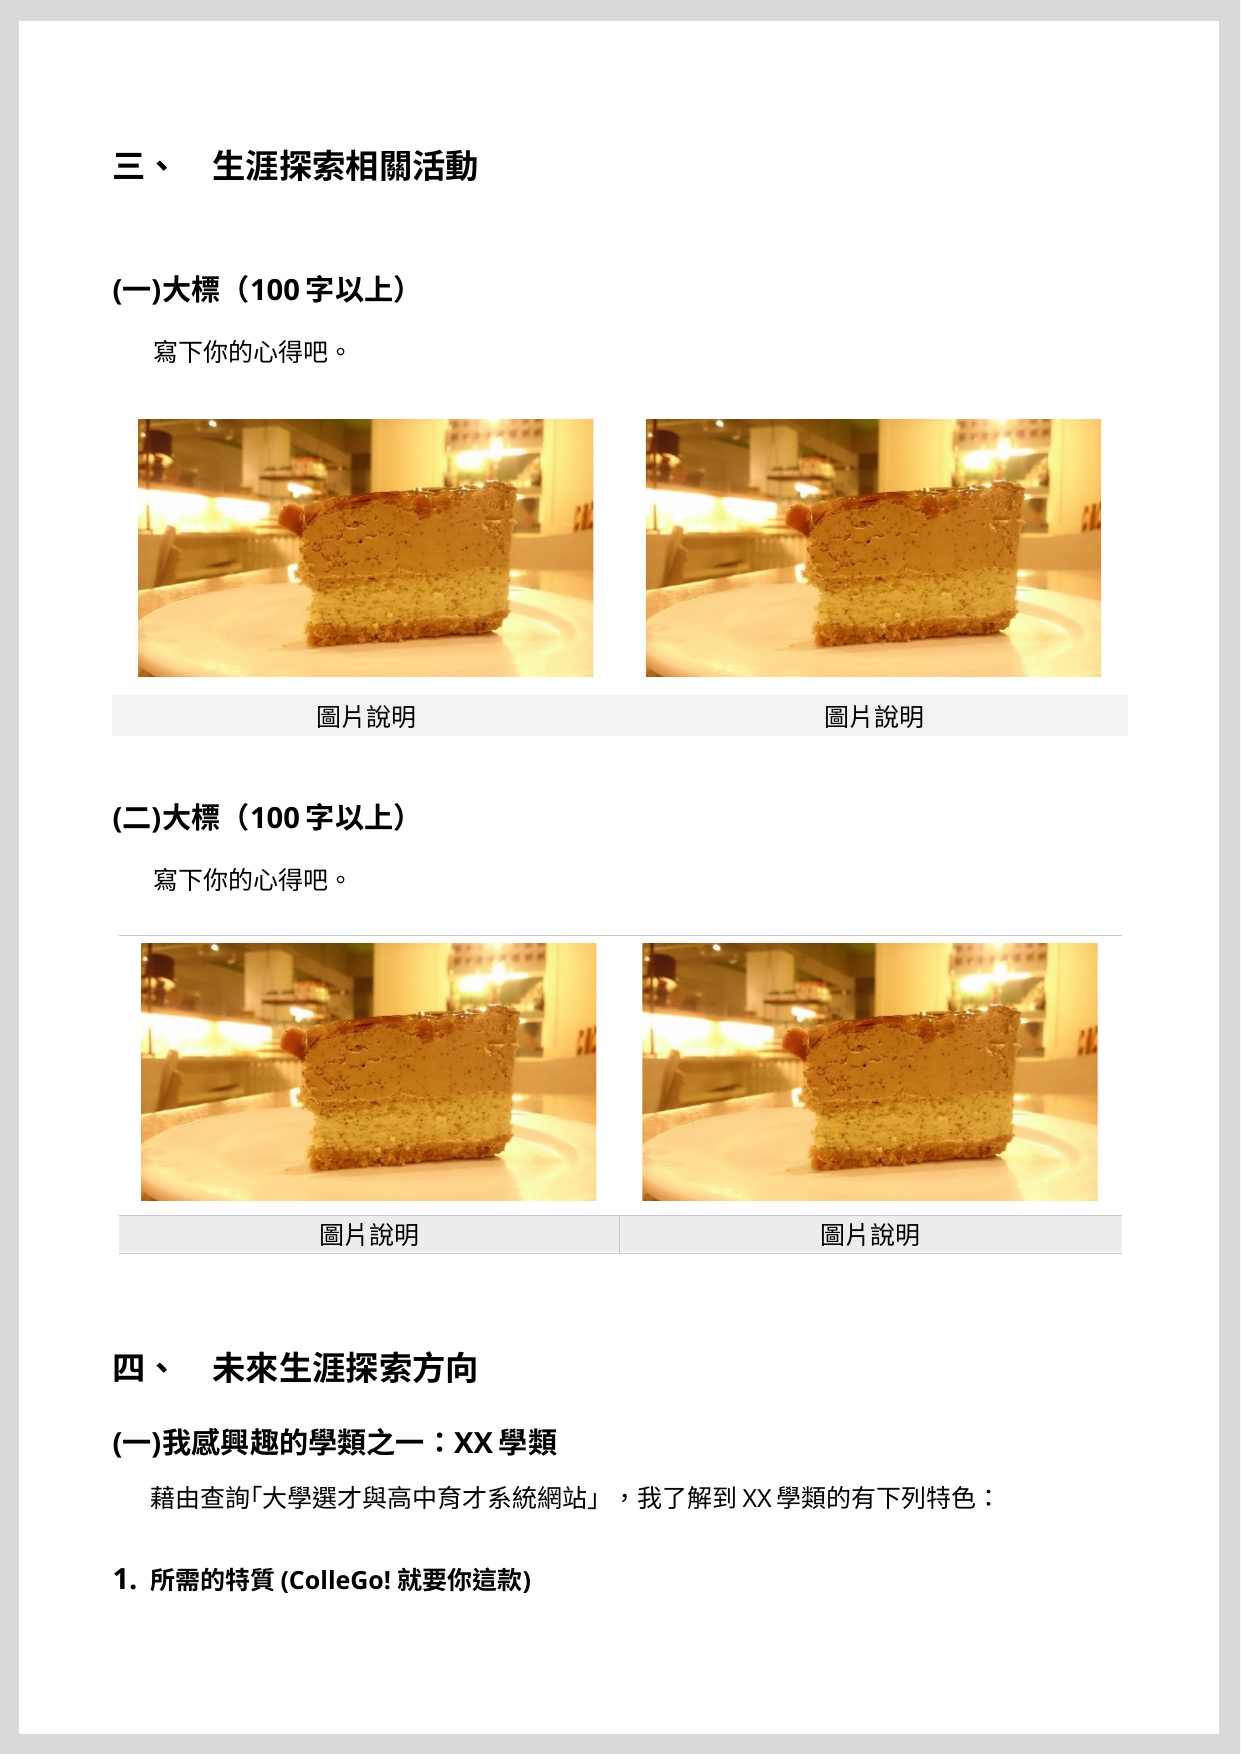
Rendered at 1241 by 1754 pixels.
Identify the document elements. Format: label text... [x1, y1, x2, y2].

text 寫下你的心得吧。 [112, 860, 1128, 897]
table_header [620, 936, 1122, 1214]
list 大標（100字以上） [112, 778, 1128, 853]
list 所需的特質 (ColleGo! 就要你這款) [112, 1541, 1128, 1616]
table_cell 圖片說明 [112, 695, 620, 736]
text 藉由查詢｢大學選才與高中育才系統網站」，我了解到XX學類的有下列特色： [112, 1478, 1128, 1516]
list 未來生涯探索方向 [112, 1328, 1128, 1403]
table_header [112, 407, 620, 695]
picture [138, 419, 594, 677]
table_cell 圖片說明 [119, 1216, 619, 1252]
picture [642, 943, 1098, 1201]
picture [141, 943, 597, 1201]
picture [645, 419, 1102, 677]
list 大標（100字以上） [112, 250, 1128, 325]
table_cell 圖片說明 [620, 695, 1128, 736]
text 寫下你的心得吧。 [112, 332, 1128, 369]
table_header [620, 407, 1128, 695]
list 生涯探索相關活動 [112, 127, 1128, 202]
table_cell 圖片說明 [620, 1216, 1122, 1252]
table_header [119, 936, 619, 1214]
list 我感興趣的學類之一：XX學類 [112, 1403, 1128, 1478]
